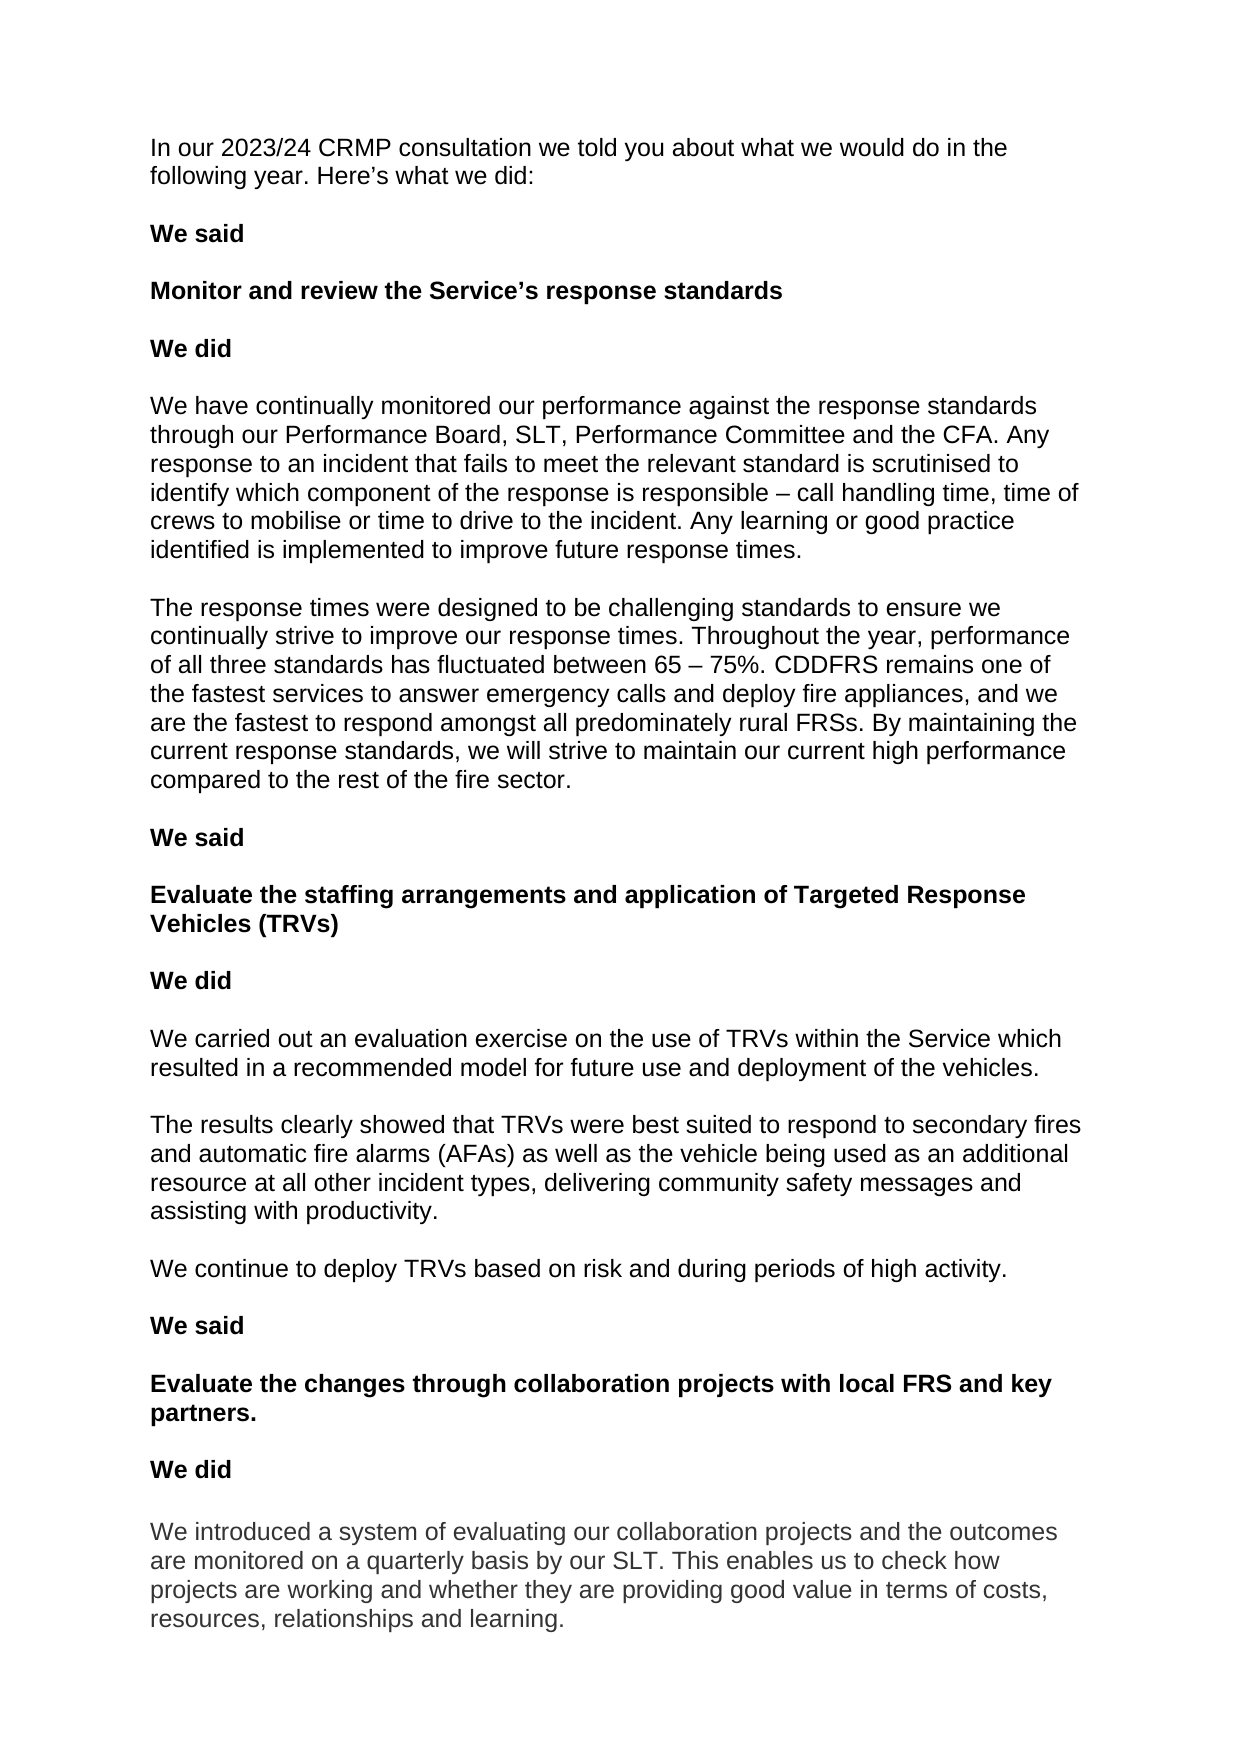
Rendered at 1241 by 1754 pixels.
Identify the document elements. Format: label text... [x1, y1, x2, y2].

text The results clearly showed that TRVs were best suited to respond to secondary fires and automatic fire alarms (AFAs) as well as the vehicle being used as an additional resource at all other incident types, delivering community safety messages and assisting with productivity. [150, 1110, 1090, 1225]
text We said [150, 219, 1090, 247]
text Evaluate the changes through collaboration projects with local FRS and key partners. [150, 1369, 1090, 1426]
text We did [150, 966, 1090, 995]
text We continue to deploy TRVs based on risk and during periods of high activity. [150, 1254, 1090, 1282]
text We carried out an evaluation exercise on the use of TRVs within the Service which resulted in a recommended model for future use and deployment of the vehicles. [150, 1024, 1090, 1081]
text We said [150, 1311, 1090, 1340]
text Monitor and review the Service’s response standards [150, 276, 1090, 305]
text We have continually monitored our performance against the response standards through our Performance Board, SLT, Performance Committee and the CFA. Any response to an incident that fails to meet the relevant standard is scrutinised to identify which component of the response is responsible – call handling time, time of crews to mobilise or time to drive to the incident. Any learning or good practice identified is implemented to improve future response times. [150, 391, 1090, 564]
text In our 2023/24 CRMP consultation we told you about what we would do in the following year. Here’s what we did: [150, 132, 1090, 190]
text We introduced a system of evaluating our collaboration projects and the outcomes are monitored on a quarterly basis by our SLT. This enables us to check how projects are working and whether they are providing good value in terms of costs, resources, relationships and learning. [150, 1517, 1090, 1632]
text We did [150, 334, 1090, 362]
text We did [150, 1455, 1090, 1484]
text Evaluate the staffing arrangements and application of Targeted Response Vehicles (TRVs) [150, 880, 1090, 937]
text We said [150, 822, 1090, 851]
text The response times were designed to be challenging standards to ensure we continually strive to improve our response times. Throughout the year, performance of all three standards has fluctuated between 65 – 75%. CDDFRS remains one of the fastest services to answer emergency calls and deploy fire appliances, and we are the fastest to respond amongst all predominately rural FRSs. By maintaining the current response standards, we will strive to maintain our current high performance compared to the rest of the fire sector. [150, 592, 1090, 794]
